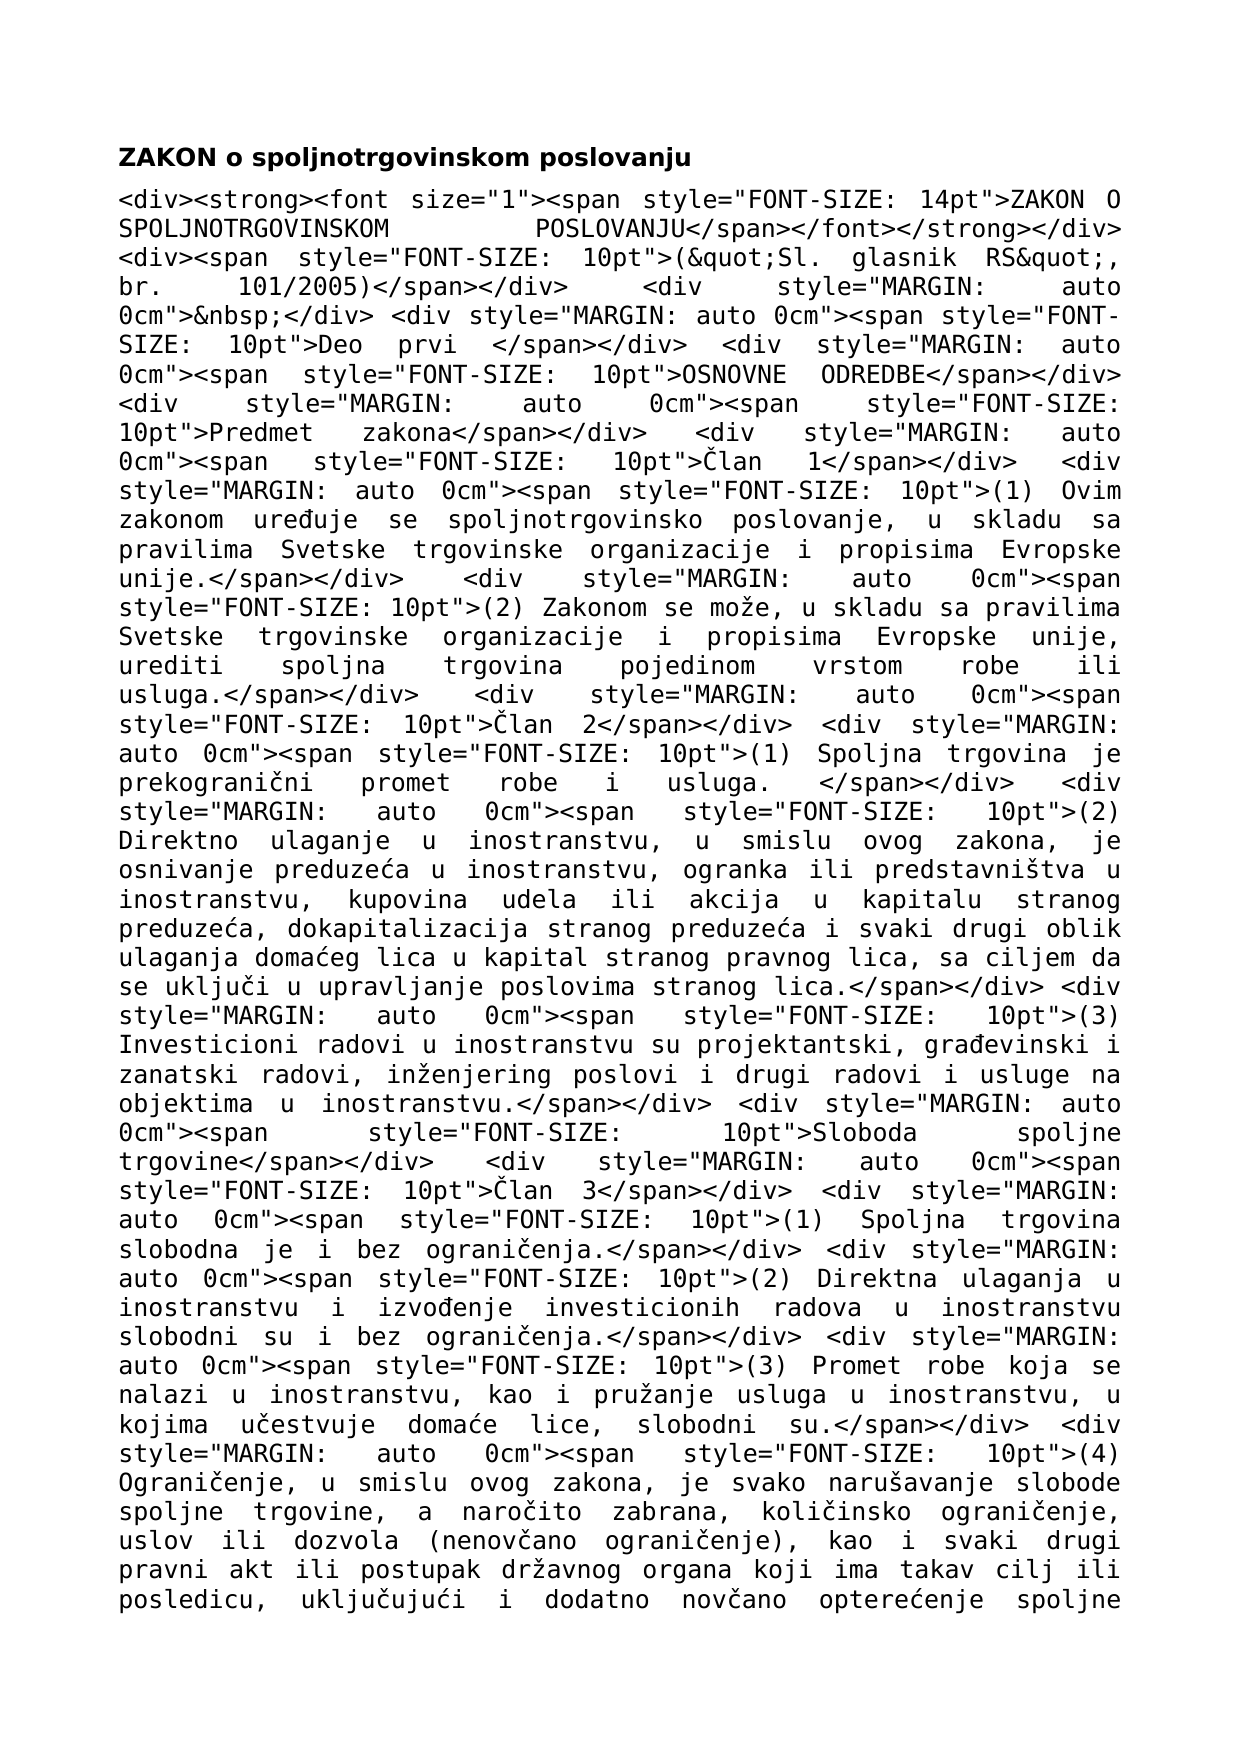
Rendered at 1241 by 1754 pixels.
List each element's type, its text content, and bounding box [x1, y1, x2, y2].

text <div><strong><font size="1"><span style="FONT-SIZE: 14pt">ZAKON O SPOLJNOTRGOVINSKOM POSLOVANJU</span></font></strong></div> <div><span style="FONT-SIZE: 10pt">(&quot;Sl. glasnik RS&quot;, br. 101/2005)</span></div> <div style="MARGIN: auto 0cm">&nbsp;</div> <div style="MARGIN: auto 0cm"><span style="FONT-SIZE: 10pt">Deo prvi </span></div> <div style="MARGIN: auto 0cm"><span style="FONT-SIZE: 10pt">OSNOVNE ODREDBE</span></div> <div style="MARGIN: auto 0cm"><span style="FONT-SIZE: 10pt">Predmet zakona</span></div> <div style="MARGIN: auto 0cm"><span style="FONT-SIZE: 10pt">Član 1</span></div> <div style="MARGIN: auto 0cm"><span style="FONT-SIZE: 10pt">(1) Ovim zakonom uređuje se spoljnotrgovinsko poslovanje, u skladu sa pravilima Svetske trgovinske organizacije i propisima Evropske unije.</span></div> <div style="MARGIN: auto 0cm"><span style="FONT-SIZE: 10pt">(2) Zakonom se može, u skladu sa pravilima Svetske trgovinske organizacije i propisima Evropske unije, urediti spoljna trgovina pojedinom vrstom robe ili usluga.</span></div> <div style="MARGIN: auto 0cm"><span style="FONT-SIZE: 10pt">Član 2</span></div> <div style="MARGIN: auto 0cm"><span style="FONT-SIZE: 10pt">(1) Spoljna trgovina je prekogranični promet robe i usluga. </span></div> <div style="MARGIN: auto 0cm"><span style="FONT-SIZE: 10pt">(2) Direktno ulaganje u inostranstvu, u smislu ovog zakona, je osnivanje preduzeća u inostranstvu, ogranka ili predstavništva u inostranstvu, kupovina udela ili akcija u kapitalu stranog preduzeća, dokapitalizacija stranog preduzeća i svaki drugi oblik ulaganja domaćeg lica u kapital stranog pravnog lica, sa ciljem da se uključi u upravljanje poslovima stranog lica.</span></div> <div style="MARGIN: auto 0cm"><span style="FONT-SIZE: 10pt">(3) Investicioni radovi u inostranstvu su projektantski, građevinski i zanatski radovi, inženjering poslovi i drugi radovi i usluge na objektima u inostranstvu.</span></div> <div style="MARGIN: auto 0cm"><span style="FONT-SIZE: 10pt">Sloboda spoljne trgovine</span></div> <div style="MARGIN: auto 0cm"><span style="FONT-SIZE: 10pt">Član 3</span></div> <div style="MARGIN: auto 0cm"><span style="FONT-SIZE: 10pt">(1) Spoljna trgovina slobodna je i bez ograničenja.</span></div> <div style="MARGIN: auto 0cm"><span style="FONT-SIZE: 10pt">(2) Direktna ulaganja u inostranstvu i izvođenje investicionih radova u inostranstvu slobodni su i bez ograničenja.</span></div> <div style="MARGIN: auto 0cm"><span style="FONT-SIZE: 10pt">(3) Promet robe koja se nalazi u inostranstvu, kao i pružanje usluga u inostranstvu, u kojima učestvuje domaće lice, slobodni su.</span></div> <div style="MARGIN: auto 0cm"><span style="FONT-SIZE: 10pt">(4) Ograničenje, u smislu ovog zakona, je svako narušavanje slobode spoljne trgovine, a naročito zabrana, količinsko ograničenje, uslov ili dozvola (nenovčano ograničenje), kao i svaki drugi pravni akt ili postupak državnog organa koji ima takav cilj ili posledicu, uključujući i dodatno novčano opterećenje spoljne [118, 185, 1122, 1614]
subtitle ZAKON o spoljnotrgovinskom poslovanju [118, 143, 1122, 172]
